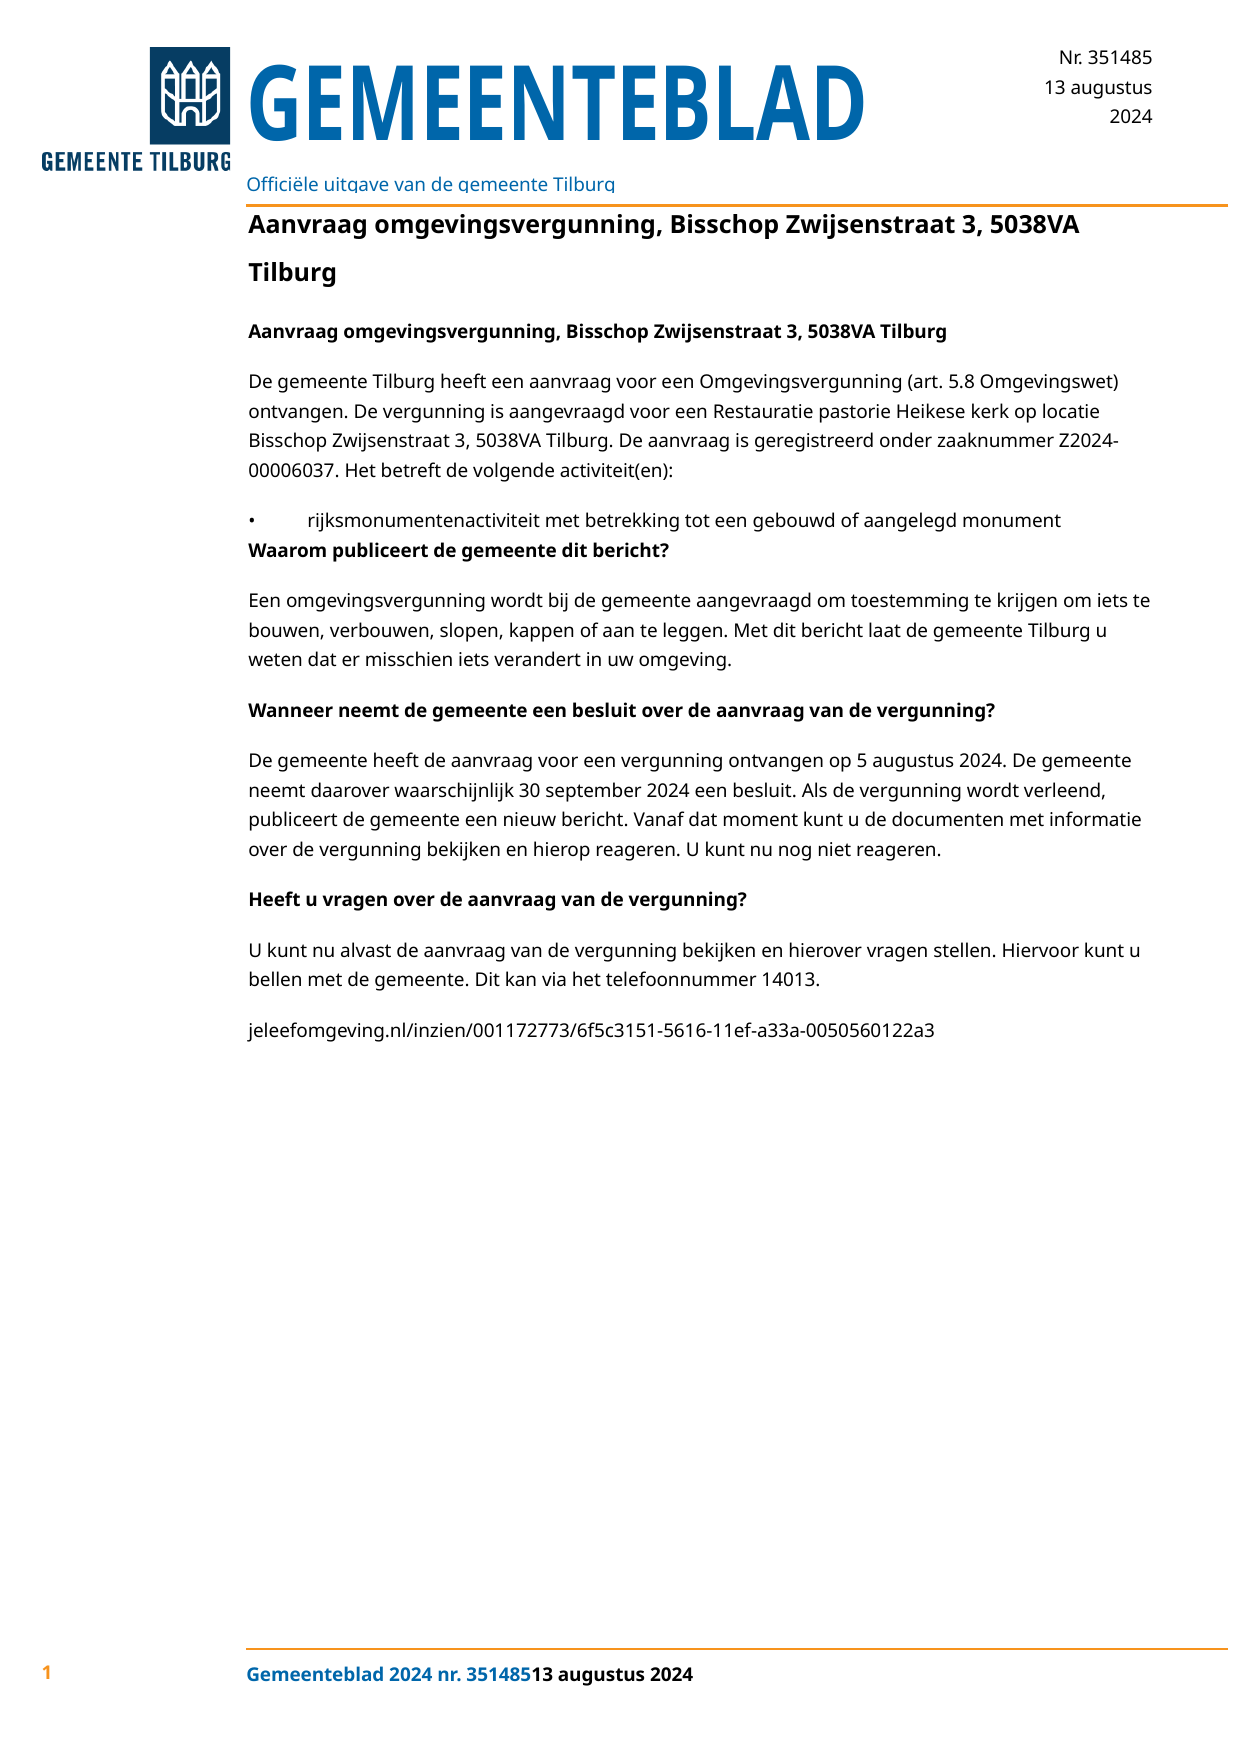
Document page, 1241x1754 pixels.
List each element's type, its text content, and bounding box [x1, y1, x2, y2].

text U kunt nu alvast de aanvraag van de vergunning bekijken en hierover vragen stellen. Hiervoor kunt u bellen met de gemeente. Dit kan via het telefoonnummer 14013. [248, 937, 1152, 992]
text Een omgevingsvergunning wordt bij de gemeente aangevraagd om toestemming te krijgen om iets te bouwen, verbouwen, slopen, kappen of aan te leggen. Met dit bericht laat de gemeente Tilburg u weten dat er misschien iets verandert in uw omgeving. [248, 587, 1152, 672]
picture [41, 47, 231, 172]
list rijksmonumentenactiviteit met betrekking tot een gebouwd of aangelegd monument [248, 507, 1152, 533]
text De gemeente Tilburg heeft een aanvraag voor een Omgevingsvergunning (art. 5.8 Omgevingswet) ontvangen. De vergunning is aangevraagd voor een Restauratie pastorie Heikese kerk op locatie Bisschop Zwijsenstraat 3, 5038VA Tilburg. De aanvraag is geregistreerd onder zaaknummer Z2024-00006037. Het betreft de volgende activiteit(en): [248, 368, 1152, 483]
text De gemeente heeft de aanvraag voor een vergunning ontvangen op 5 augustus 2024. De gemeente neemt daarover waarschijnlijk 30 september 2024 een besluit. Als de vergunning wordt verleend, publiceert de gemeente een nieuw bericht. Vanaf dat moment kunt u de documenten met informatie over de vergunning bekijken en hierop reageren. U kunt nu nog niet reageren. [248, 747, 1152, 862]
text jeleefomgeving.nl/inzien/001172773/6f5c3151-5616-11ef-a33a-0050560122a3 [248, 1017, 1152, 1043]
text Aanvraag omgevingsvergunning, Bisschop Zwijsenstraat 3, 5038VA Tilburg [248, 318, 1152, 344]
text Wanneer neemt de gemeente een besluit over de aanvraag van de vergunning? [248, 697, 1152, 723]
text Heeft u vragen over de aanvraag van de vergunning? [248, 887, 1152, 912]
text Waarom publiceert de gemeente dit bericht? [248, 537, 1152, 563]
text Aanvraag omgevingsvergunning, Bisschop Zwijsenstraat 3, 5038VA Tilburg [248, 207, 1152, 288]
